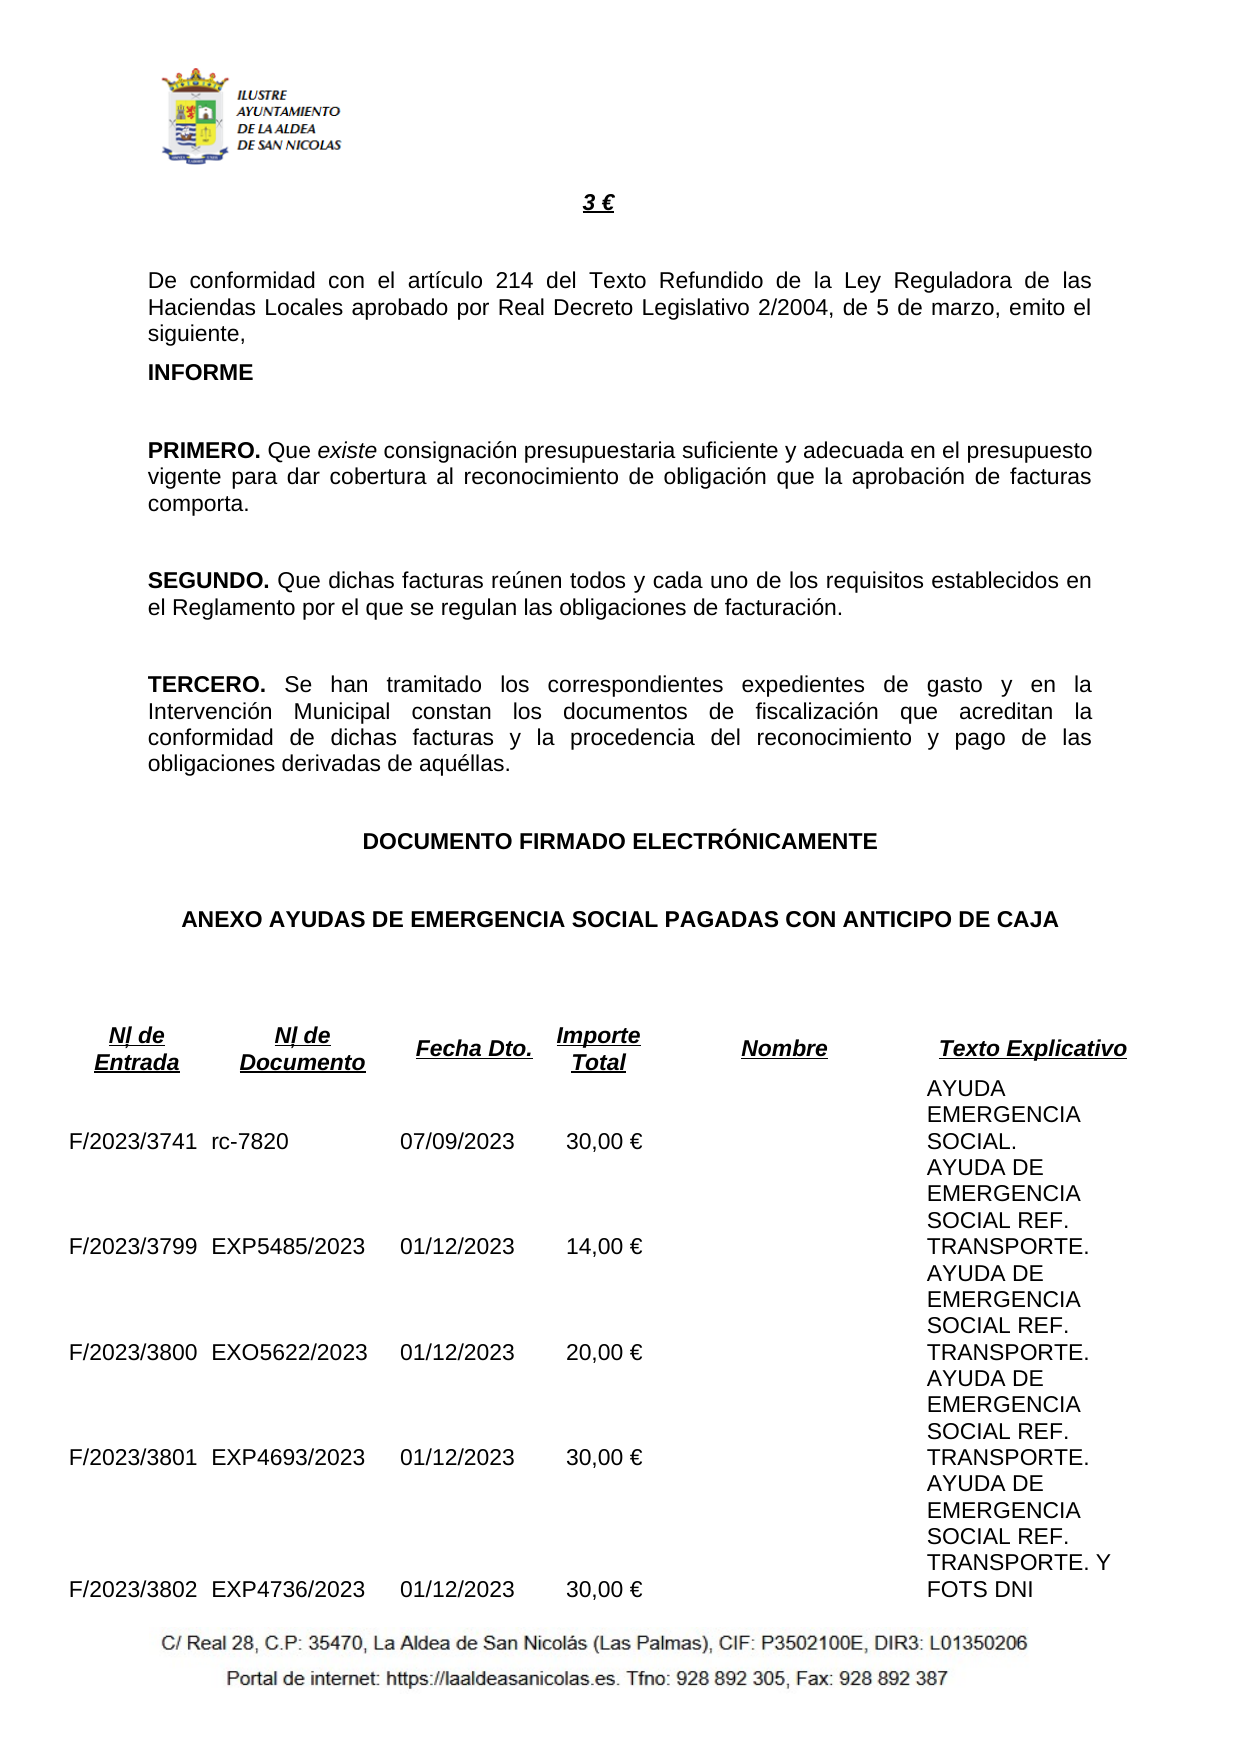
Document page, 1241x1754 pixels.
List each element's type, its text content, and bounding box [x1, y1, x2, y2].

table_cell EXP4736/2023 [208, 1470, 397, 1602]
text DOCUMENTO FIRMADO ELECTRÓNICAMENTE [148, 828, 1093, 854]
table_cell rc-7820 [208, 1075, 397, 1154]
table_cell 01/12/2023 [397, 1260, 552, 1365]
table_cell AYUDA DE EMERGENCIA SOCIAL REF. TRANSPORTE. Y FOTS DNI [924, 1470, 1142, 1602]
table_cell F/2023/3741 [66, 1075, 208, 1154]
table_cell [242, 189, 378, 215]
table_cell AYUDA EMERGENCIA SOCIAL. [924, 1075, 1142, 1154]
table_header Importe Total [552, 1022, 645, 1075]
table_cell 01/12/2023 [397, 1470, 552, 1602]
table_cell 3 € [502, 189, 617, 215]
table_cell [645, 1260, 923, 1365]
picture [149, 1627, 1034, 1694]
table_header Fecha Dto. [397, 1022, 552, 1075]
text TERCERO. Se han tramitado los correspondientes expedientes de gasto y en la Intervención Municipal constan los documentos de fiscalización que acreditan la conformidad de dichas facturas y la procedencia del reconocimiento y pago de las obligaciones derivadas de aquéllas. [148, 671, 1093, 777]
table_header Nombre [645, 1022, 923, 1075]
text SEGUNDO. Que dichas facturas reúnen todos y cada uno de los requisitos establecidos en el Reglamento por el que se regulan las obligaciones de facturación. [148, 567, 1093, 620]
table_cell [645, 1365, 923, 1470]
table_cell 20,00 € [552, 1260, 645, 1365]
table_cell [139, 189, 242, 215]
table_cell EXP5485/2023 [208, 1154, 397, 1259]
text ANEXO AYUDAS DE EMERGENCIA SOCIAL PAGADAS CON ANTICIPO DE CAJA [148, 906, 1093, 932]
table_cell 30,00 € [552, 1470, 645, 1602]
table_cell [645, 1075, 923, 1154]
table_cell [645, 1470, 923, 1602]
table_cell AYUDA DE EMERGENCIA SOCIAL REF. TRANSPORTE. [924, 1365, 1142, 1470]
table_header Texto Explicativo [924, 1022, 1142, 1075]
text De conformidad con el artículo 214 del Texto Refundido de la Ley Reguladora de las Haciendas Locales aprobado por Real Decreto Legislativo 2/2004, de 5 de marzo, emito el siguiente, [148, 267, 1093, 347]
table_cell 30,00 € [552, 1365, 645, 1470]
table_header Nļ de Documento [208, 1022, 397, 1075]
table_cell [1034, 189, 1134, 215]
table_cell 07/09/2023 [397, 1075, 552, 1154]
table_cell F/2023/3800 [66, 1260, 208, 1365]
table_cell [378, 189, 502, 215]
table_cell EXO5622/2023 [208, 1260, 397, 1365]
table_cell 01/12/2023 [397, 1365, 552, 1470]
picture [148, 60, 357, 172]
text PRIMERO. Que existe consignación presupuestaria suficiente y adecuada en el presupuesto vigente para dar cobertura al reconocimiento de obligación que la aprobación de facturas comporta. [148, 437, 1093, 516]
table_cell 30,00 € [552, 1075, 645, 1154]
table_cell F/2023/3799 [66, 1154, 208, 1259]
table_cell [645, 1154, 923, 1259]
text INFORME [148, 359, 1093, 385]
table_cell 01/12/2023 [397, 1154, 552, 1259]
table_cell [780, 189, 1034, 215]
table_cell [617, 189, 780, 215]
table_cell EXP4693/2023 [208, 1365, 397, 1470]
table_cell AYUDA DE EMERGENCIA SOCIAL REF. TRANSPORTE. [924, 1154, 1142, 1259]
table_cell 14,00 € [552, 1154, 645, 1259]
table_cell AYUDA DE EMERGENCIA SOCIAL REF. TRANSPORTE. [924, 1260, 1142, 1365]
table_cell F/2023/3801 [66, 1365, 208, 1470]
table_cell F/2023/3802 [66, 1470, 208, 1602]
table_header Nļ de Entrada [66, 1022, 208, 1075]
